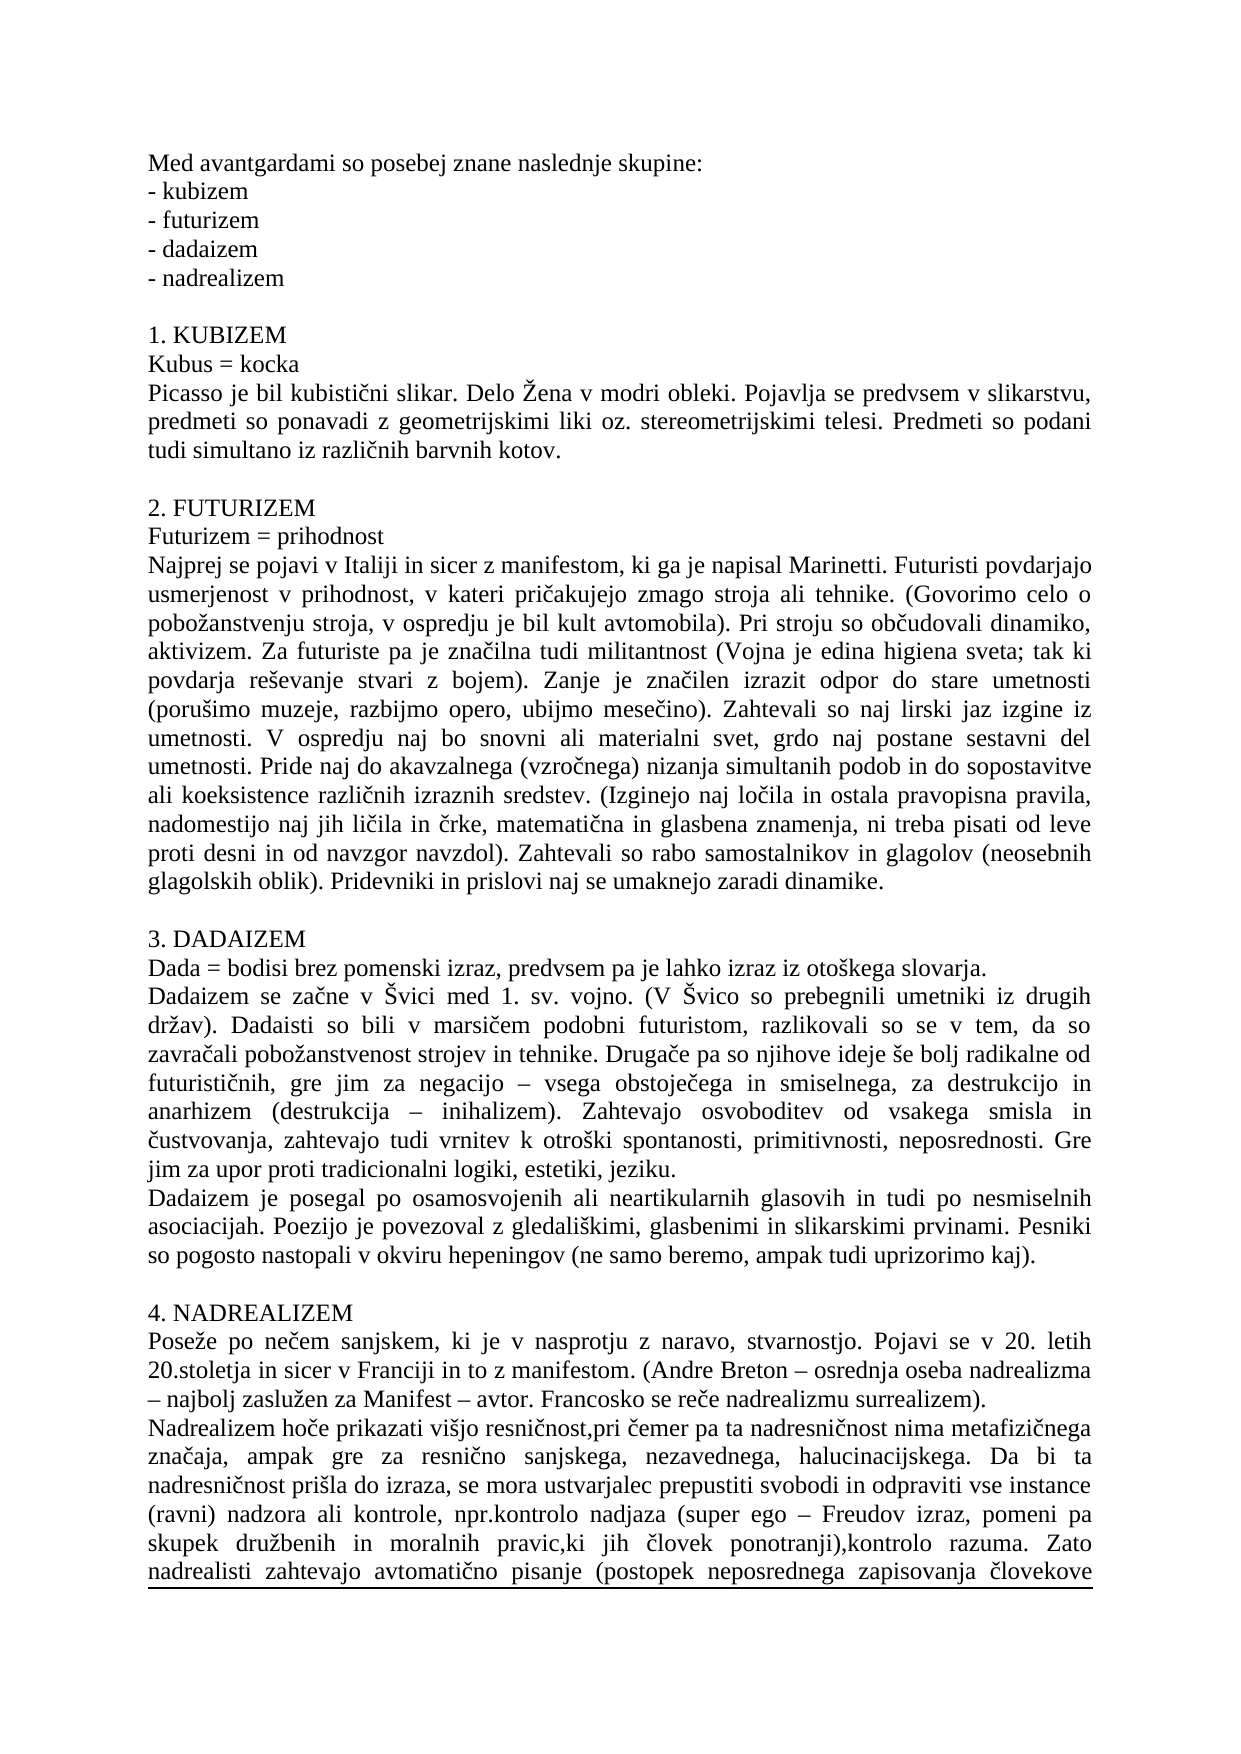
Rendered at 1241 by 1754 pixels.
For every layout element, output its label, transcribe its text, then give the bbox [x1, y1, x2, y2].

text Poseže po nečem sanjskem, ki je v nasprotju z naravo, stvarnostjo. Pojavi se v 20. letih 20.stoletja in sicer v Franciji in to z manifestom. (Andre Breton – osrednja oseba nadrealizma – najbolj zaslužen za Manifest – avtor. Francosko se reče nadrealizmu surrealizem). [148, 1326, 1093, 1413]
text Dadaizem je posegal po osamosvojenih ali neartikularnih glasovih in tudi po nesmiselnih asociacijah. Poezijo je povezoval z gledališkimi, glasbenimi in slikarskimi prvinami. Pesniki so pogosto nastopali v okviru hepeningov (ne samo beremo, ampak tudi uprizorimo kaj). [148, 1183, 1093, 1269]
text Dadaizem se začne v Švici med 1. sv. vojno. (V Švico so prebegnili umetniki iz drugih držav). Dadaisti so bili v marsičem podobni futuristom, razlikovali so se v tem, da so zavračali pobožanstvenost strojev in tehnike. Drugače pa so njihove ideje še bolj radikalne od futurističnih, gre jim za negacijo – vsega obstoječega in smiselnega, za destrukcijo in anarhizem (destrukcija – inihalizem). Zahtevajo osvoboditev od vsakega smisla in čustvovanja, zahtevajo tudi vrnitev k otroški spontanosti, primitivnosti, neposrednosti. Gre jim za upor proti tradicionalni logiki, estetiki, jeziku. [148, 981, 1093, 1183]
text Kubus = kocka [148, 349, 1093, 378]
text Dada = bodisi brez pomenski izraz, predvsem pa je lahko izraz iz otoškega slovarja. [148, 953, 1093, 981]
text Futurizem = prihodnost [148, 521, 1093, 550]
text - kubizem [148, 176, 1093, 205]
text 2. FUTURIZEM [148, 493, 1093, 521]
text 1. KUBIZEM [148, 320, 1093, 349]
text Najprej se pojavi v Italiji in sicer z manifestom, ki ga je napisal Marinetti. Futuristi povdarjajo usmerjenost v prihodnost, v kateri pričakujejo zmago stroja ali tehnike. (Govorimo celo o pobožanstvenju stroja, v ospredju je bil kult avtomobila). Pri stroju so občudovali dinamiko, aktivizem. Za futuriste pa je značilna tudi militantnost (Vojna je edina higiena sveta; tak ki povdarja reševanje stvari z bojem). Zanje je značilen izrazit odpor do stare umetnosti (porušimo muzeje, razbijmo opero, ubijmo mesečino). Zahtevali so naj lirski jaz izgine iz umetnosti. V ospredju naj bo snovni ali materialni svet, grdo naj postane sestavni del umetnosti. Pride naj do akavzalnega (vzročnega) nizanja simultanih podob in do sopostavitve ali koeksistence različnih izraznih sredstev. (Izginejo naj ločila in ostala pravopisna pravila, nadomestijo naj jih ličila in črke, matematična in glasbena znamenja, ni treba pisati od leve proti desni in od navzgor navzdol). Zahtevali so rabo samostalnikov in glagolov (neosebnih glagolskih oblik). Pridevniki in prislovi naj se umaknejo zaradi dinamike. [148, 550, 1093, 895]
text Med avantgardami so posebej znane naslednje skupine: [148, 148, 1093, 176]
text 4. NADREALIZEM [148, 1298, 1093, 1326]
text - futurizem [148, 205, 1093, 234]
text 3. DADAIZEM [148, 924, 1093, 953]
text - dadaizem [148, 234, 1093, 263]
text Picasso je bil kubistični slikar. Delo Žena v modri obleki. Pojavlja se predvsem v slikarstvu, predmeti so ponavadi z geometrijskimi liki oz. stereometrijskimi telesi. Predmeti so podani tudi simultano iz različnih barvnih kotov. [148, 378, 1093, 464]
text - nadrealizem [148, 263, 1093, 291]
text Nadrealizem hoče prikazati višjo resničnost,pri čemer pa ta nadresničnost nima metafizičnega značaja, ampak gre za resnično sanjskega, nezavednega, halucinacijskega. Da bi ta nadresničnost prišla do izraza, se mora ustvarjalec prepustiti svobodi in odpraviti vse instance (ravni) nadzora ali kontrole, npr.kontrolo nadjaza (super ego – Freudov izraz, pomeni pa skupek družbenih in moralnih pravic,ki jih človek ponotranji),kontrolo razuma. Zato nadrealisti zahtevajo avtomatično pisanje (postopek neposrednega zapisovanja človekove [148, 1413, 1093, 1587]
